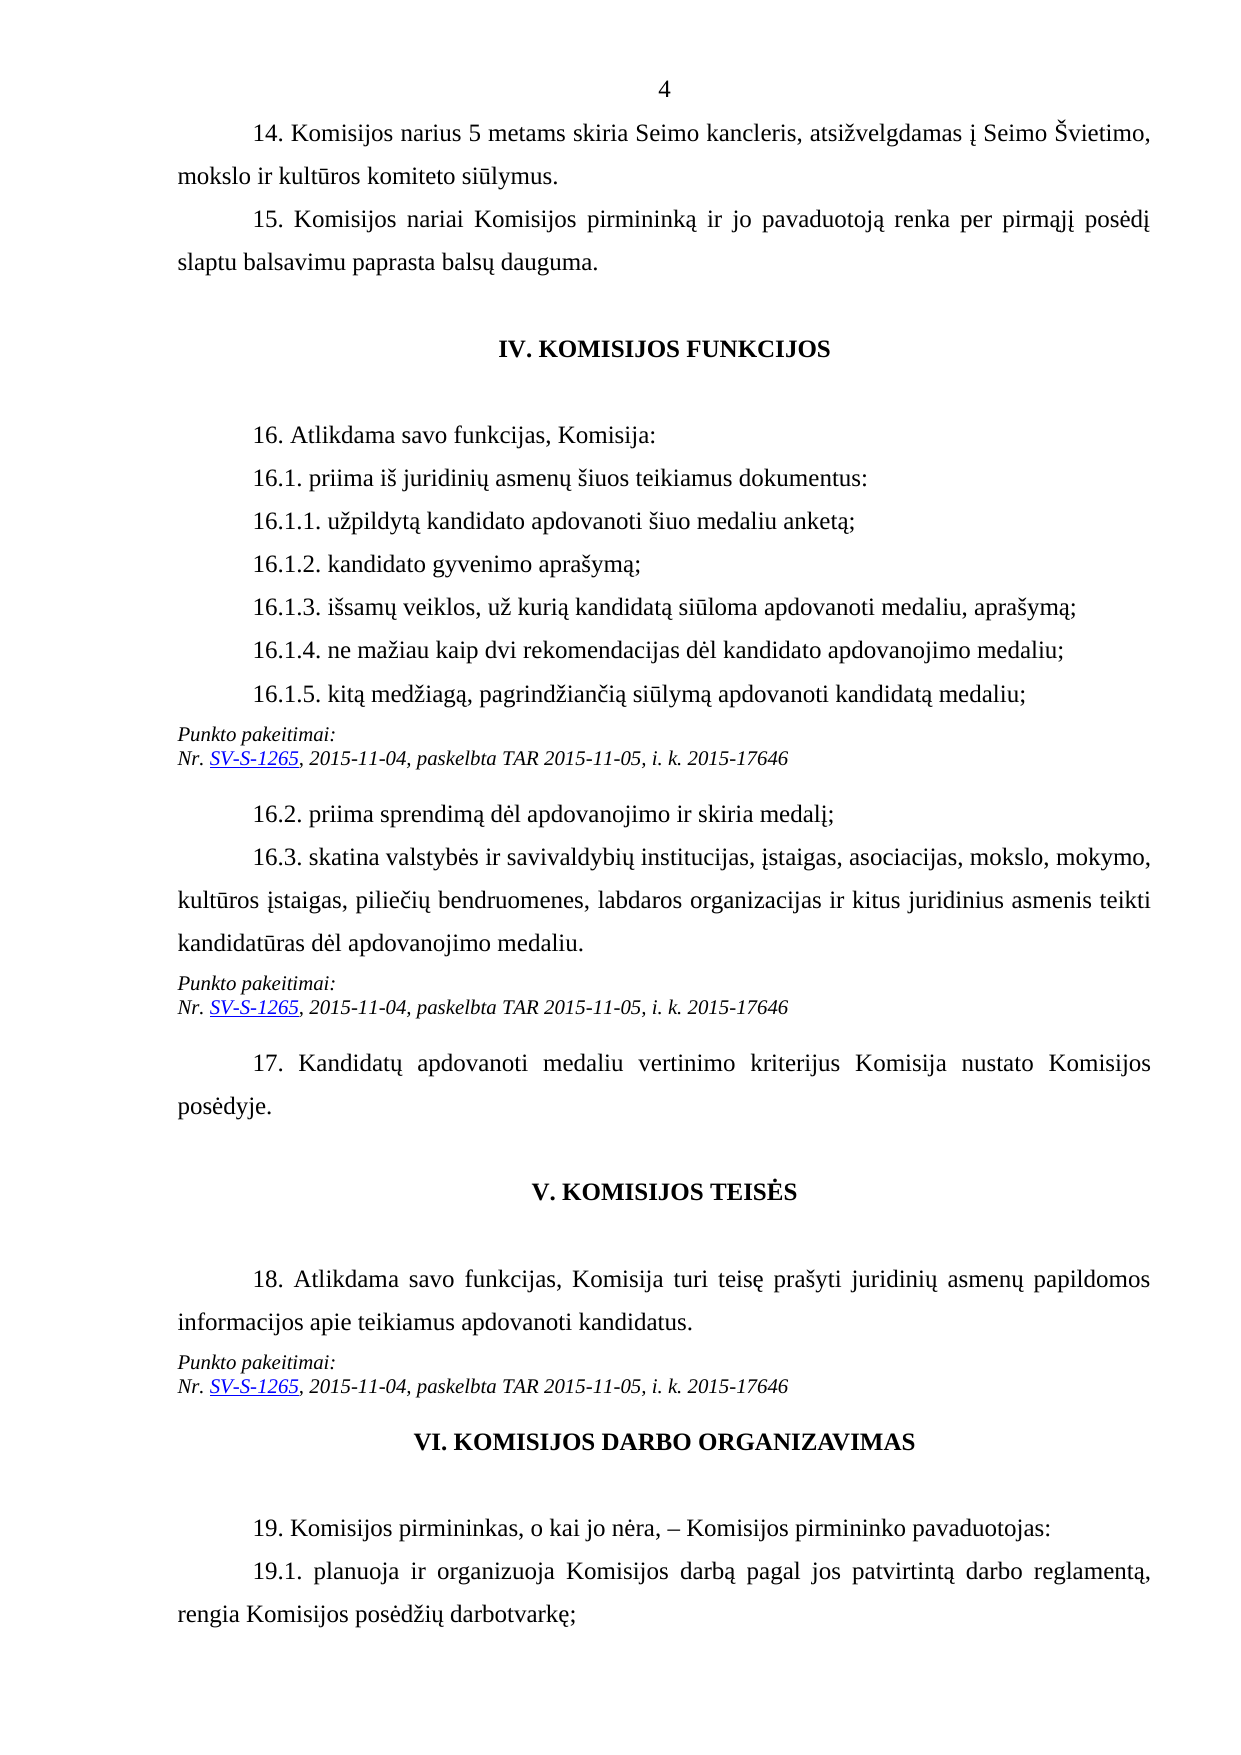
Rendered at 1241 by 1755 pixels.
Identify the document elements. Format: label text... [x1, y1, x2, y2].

text Nr. SV-S-1265, 2015-11-04, paskelbta TAR 2015-11-05, i. k. 2015-17646 [177, 1374, 1152, 1398]
text 16.1.5. kitą medžiagą, pagrindžiančią siūlymą apdovanoti kandidatą medaliu; [177, 679, 1152, 707]
text Nr. SV-S-1265, 2015-11-04, paskelbta TAR 2015-11-05, i. k. 2015-17646 [177, 746, 1152, 770]
text IV. KOMISIJOS FUNKCIJOS [177, 334, 1152, 362]
text 17. Kandidatų apdovanoti medaliu vertinimo kriterijus Komisija nustato Komisijos posėdyje. [177, 1048, 1152, 1120]
text 16.1.2. kandidato gyvenimo aprašymą; [177, 549, 1152, 578]
text 19. Komisijos pirmininkas, o kai jo nėra, – Komisijos pirmininko pavaduotojas: [177, 1513, 1152, 1542]
text 15. Komisijos nariai Komisijos pirmininką ir jo pavaduotoją renka per pirmąjį posėdį slaptu balsavimu paprasta balsų dauguma. [177, 204, 1152, 276]
text Nr. SV-S-1265, 2015-11-04, paskelbta TAR 2015-11-05, i. k. 2015-17646 [177, 995, 1152, 1019]
text 19.1. planuoja ir organizuoja Komisijos darbą pagal jos patvirtintą darbo reglamentą, rengia Komisijos posėdžių darbotvarkę; [177, 1556, 1152, 1628]
text 18. Atlikdama savo funkcijas, Komisija turi teisę prašyti juridinių asmenų papildomos informacijos apie teikiamus apdovanoti kandidatus. [177, 1264, 1152, 1336]
text 16.2. priima sprendimą dėl apdovanojimo ir skiria medalį; [177, 799, 1152, 827]
text Punkto pakeitimai: [177, 971, 1152, 995]
text 14. Komisijos narius 5 metams skiria Seimo kancleris, atsižvelgdamas į Seimo Švietimo, mokslo ir kultūros komiteto siūlymus. [177, 118, 1152, 190]
text 16. Atlikdama savo funkcijas, Komisija: [177, 420, 1152, 449]
text Punkto pakeitimai: [177, 1350, 1152, 1374]
text 16.1.4. ne mažiau kaip dvi rekomendacijas dėl kandidato apdovanojimo medaliu; [177, 636, 1152, 664]
text 16.1.3. išsamų veiklos, už kurią kandidatą siūloma apdovanoti medaliu, aprašymą; [177, 592, 1152, 621]
text 16.1. priima iš juridinių asmenų šiuos teikiamus dokumentus: [177, 463, 1152, 492]
text 16.1.1. užpildytą kandidato apdovanoti šiuo medaliu anketą; [177, 506, 1152, 535]
text V. KOMISIJOS TEISĖS [177, 1177, 1152, 1206]
text Punkto pakeitimai: [177, 722, 1152, 746]
text VI. KOMISIJOS DARBO ORGANIZAVIMAS [177, 1427, 1152, 1456]
text 16.3. skatina valstybės ir savivaldybių institucijas, įstaigas, asociacijas, mokslo, mokymo, kultūros įstaigas, piliečių bendruomenes, labdaros organizacijas ir kitus juridinius asmenis teikti kandidatūras dėl apdovanojimo medaliu. [177, 842, 1152, 957]
